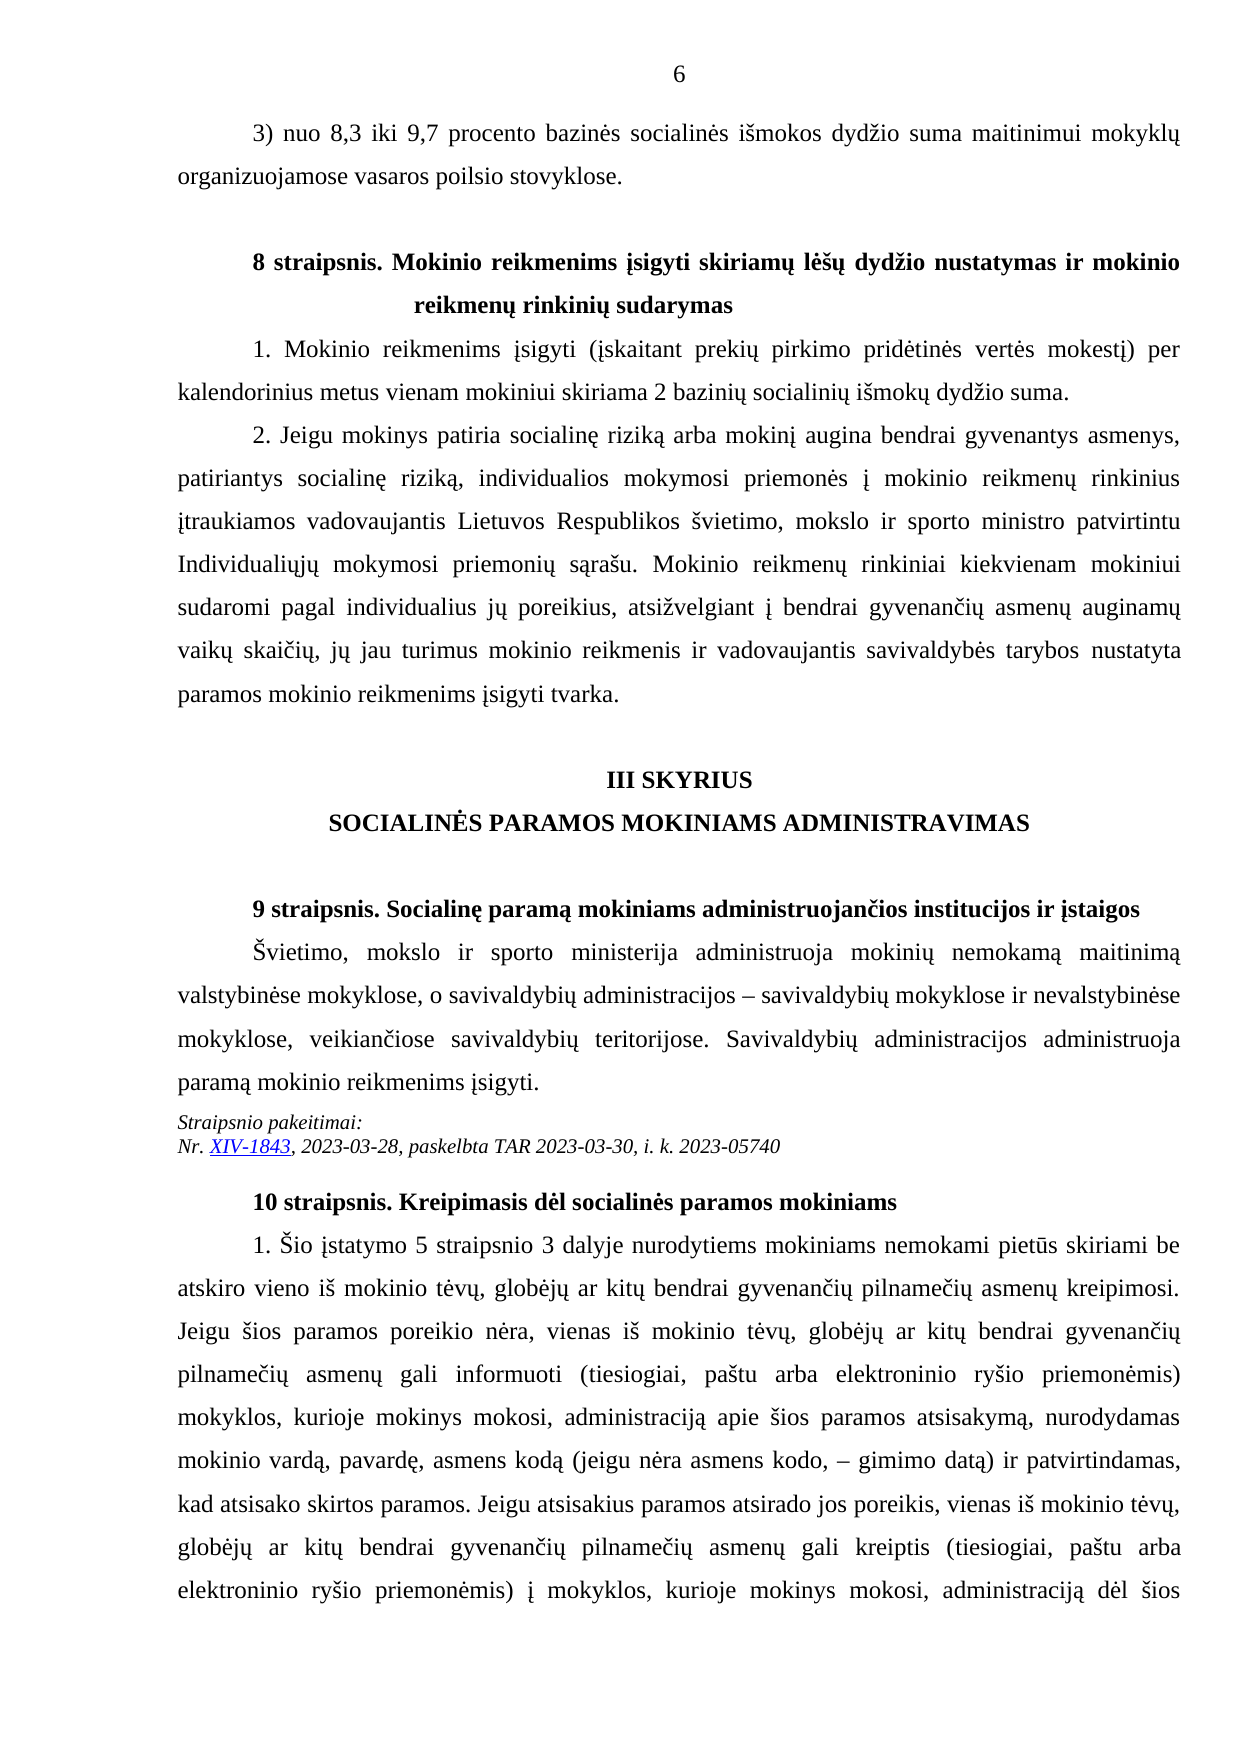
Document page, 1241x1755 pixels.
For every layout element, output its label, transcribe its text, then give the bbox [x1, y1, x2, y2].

text 10 straipsnis. Kreipimasis dėl socialinės paramos mokiniams [177, 1187, 1181, 1216]
text 2. Jeigu mokinys patiria socialinę riziką arba mokinį augina bendrai gyvenantys asmenys, patiriantys socialinę riziką, individualios mokymosi priemonės į mokinio reikmenų rinkinius įtraukiamos vadovaujantis Lietuvos Respublikos švietimo, mokslo ir sporto ministro patvirtintu Individualiųjų mokymosi priemonių sąrašu. Mokinio reikmenų rinkiniai kiekvienam mokiniui sudaromi pagal individualius jų poreikius, atsižvelgiant į bendrai gyvenančių asmenų auginamų vaikų skaičių, jų jau turimus mokinio reikmenis ir vadovaujantis savivaldybės tarybos nustatyta paramos mokinio reikmenims įsigyti tvarka. [177, 420, 1181, 707]
text 8 straipsnis. Mokinio reikmenims įsigyti skiriamų lėšų dydžio nustatymas ir mokinio reikmenų rinkinių sudarymas [252, 247, 1181, 319]
text Švietimo, mokslo ir sporto ministerija administruoja mokinių nemokamą maitinimą valstybinėse mokyklose, o savivaldybių administracijos – savivaldybių mokyklose ir nevalstybinėse mokyklose, veikiančiose savivaldybių teritorijose. Savivaldybių administracijos administruoja paramą mokinio reikmenims įsigyti. [177, 937, 1181, 1096]
text 1. Mokinio reikmenims įsigyti (įskaitant prekių pirkimo pridėtinės vertės mokestį) per kalendorinius metus vienam mokiniui skiriama 2 bazinių socialinių išmokų dydžio suma. [177, 334, 1181, 406]
text 3) nuo 8,3 iki 9,7 procento bazinės socialinės išmokos dydžio suma maitinimui mokyklų organizuojamose vasaros poilsio stovyklose. [177, 118, 1181, 190]
text SOCIALINĖS PARAMOS MOKINIAMS ADMINISTRAVIMAS [177, 808, 1181, 837]
text Straipsnio pakeitimai: [177, 1110, 1181, 1134]
text Nr. XIV-1843, 2023-03-28, paskelbta TAR 2023-03-30, i. k. 2023-05740 [177, 1134, 1181, 1158]
text 1. Šio įstatymo 5 straipsnio 3 dalyje nurodytiems mokiniams nemokami pietūs skiriami be atskiro vieno iš mokinio tėvų, globėjų ar kitų bendrai gyvenančių pilnamečių asmenų kreipimosi. Jeigu šios paramos poreikio nėra, vienas iš mokinio tėvų, globėjų ar kitų bendrai gyvenančių pilnamečių asmenų gali informuoti (tiesiogiai, paštu arba elektroninio ryšio priemonėmis) mokyklos, kurioje mokinys mokosi, administraciją apie šios paramos atsisakymą, nurodydamas mokinio vardą, pavardę, asmens kodą (jeigu nėra asmens kodo, – gimimo datą) ir patvirtindamas, kad atsisako skirtos paramos. Jeigu atsisakius paramos atsirado jos poreikis, vienas iš mokinio tėvų, globėjų ar kitų bendrai gyvenančių pilnamečių asmenų gali kreiptis (tiesiogiai, paštu arba elektroninio ryšio priemonėmis) į mokyklos, kurioje mokinys mokosi, administraciją dėl šios [177, 1230, 1181, 1604]
text 9 straipsnis. Socialinę paramą mokiniams administruojančios institucijos ir įstaigos [177, 894, 1181, 923]
text III SKYRIUS [177, 765, 1181, 794]
